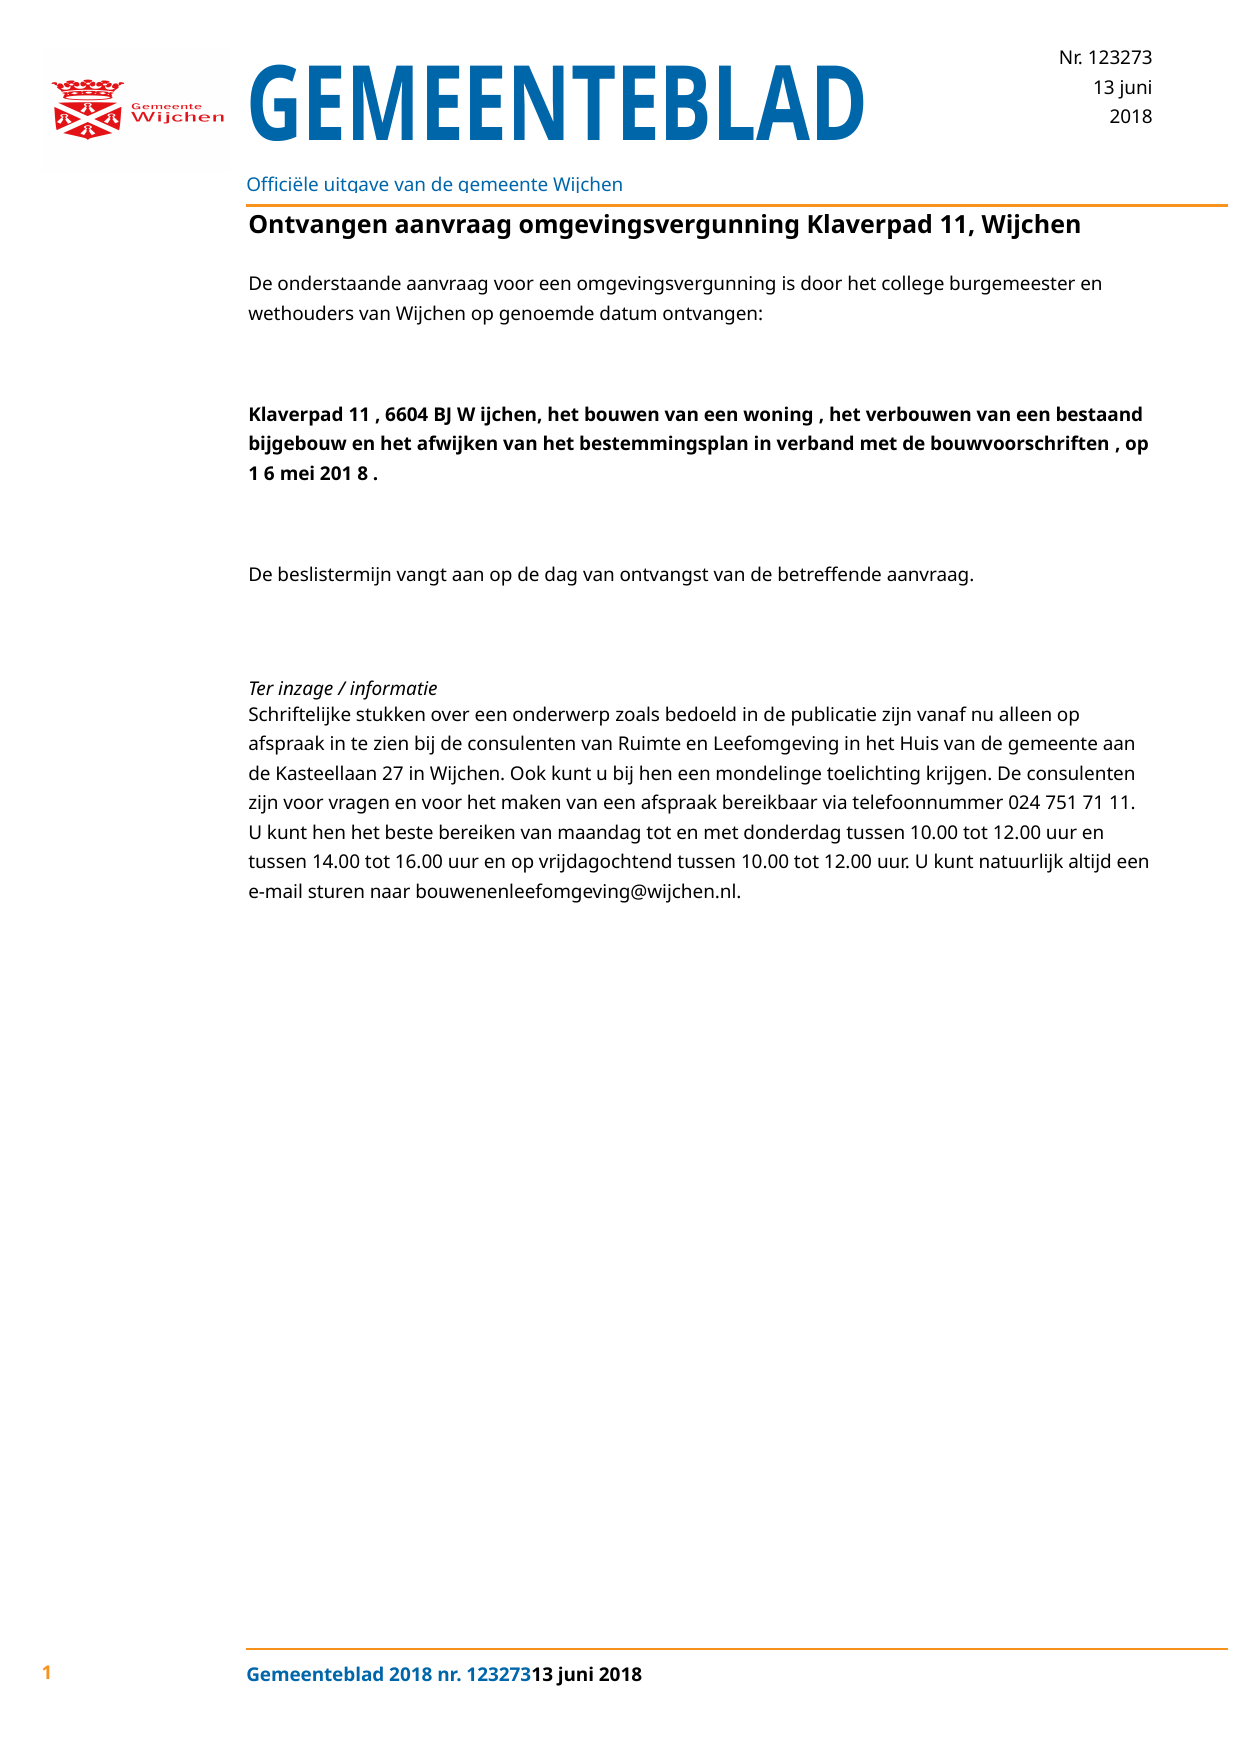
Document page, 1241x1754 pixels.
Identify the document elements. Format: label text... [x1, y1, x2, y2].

text Ter inzage / informatie [248, 675, 1152, 701]
text Schriftelijke stukken over een onderwerp zoals bedoeld in de publicatie zijn vanaf nu alleen op afspraak in te zien bij de consulenten van Ruimte en Leefomgeving in het Huis van de gemeente aan de Kasteellaan 27 in Wijchen. Ook kunt u bij hen een mondelinge toelichting krijgen. De consulenten zijn voor vragen en voor het maken van een afspraak bereikbaar via telefoonnummer 024 751 71 11. U kunt hen het beste bereiken van maandag tot en met donderdag tussen 10.00 tot 12.00 uur en tussen 14.00 tot 16.00 uur en op vrijdagochtend tussen 10.00 tot 12.00 uur. U kunt natuurlijk altijd een e-mail sturen naar bouwenenleefomgeving@wijchen.nl. [248, 701, 1152, 904]
picture [41, 47, 231, 172]
text Klaverpad 11 , 6604 BJ W ijchen, het bouwen van een woning , het verbouwen van een bestaand bijgebouw en het afwijken van het bestemmingsplan in verband met de bouwvoorschriften , op 1 6 mei 201 8 . [248, 401, 1152, 486]
text De onderstaande aanvraag voor een omgevingsvergunning is door het college burgemeester en wethouders van Wijchen op genoemde datum ontvangen: [248, 270, 1152, 326]
text Ontvangen aanvraag omgevingsvergunning Klaverpad 11, Wijchen [248, 207, 1152, 241]
text De beslistermijn vangt aan op de dag van ontvangst van de betreffende aanvraag. [248, 561, 1152, 586]
